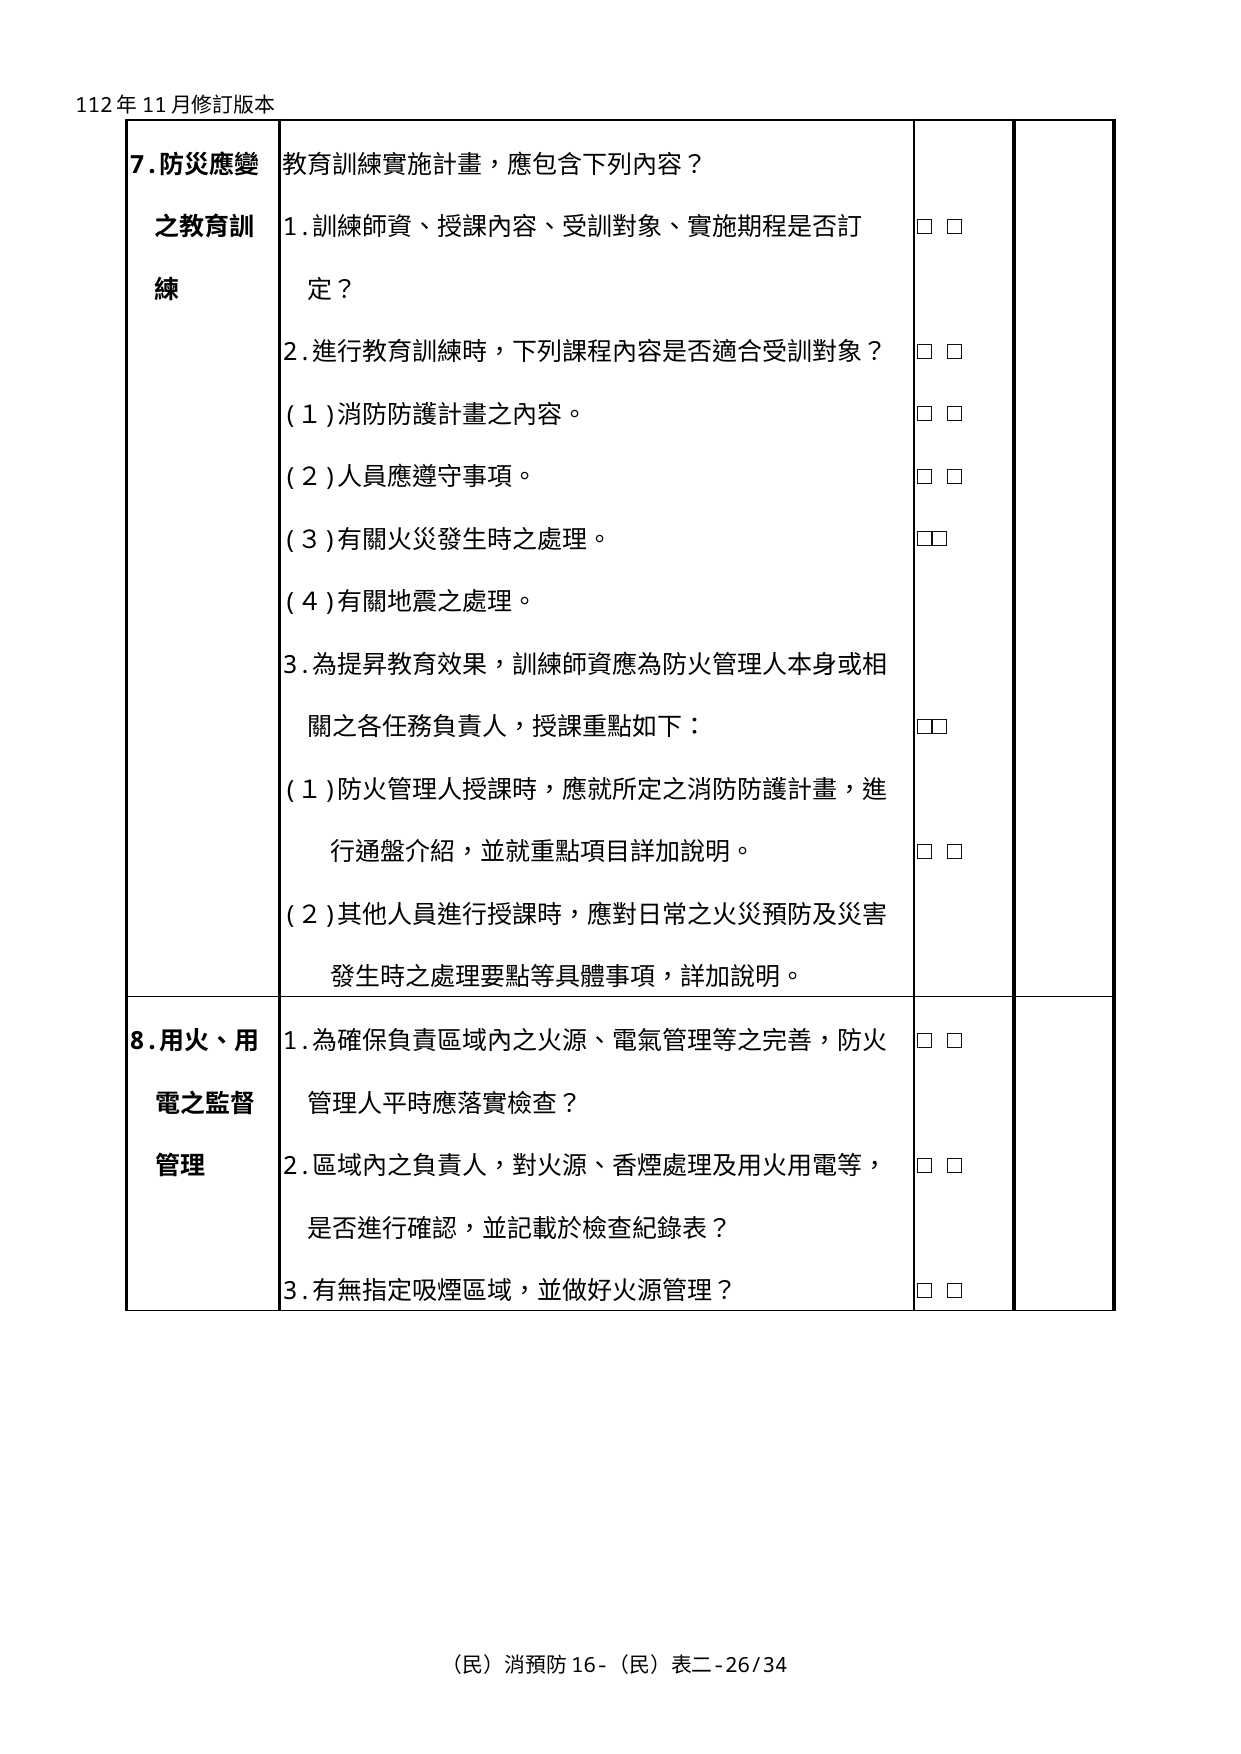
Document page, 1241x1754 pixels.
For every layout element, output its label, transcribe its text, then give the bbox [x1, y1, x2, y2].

table_cell [1016, 997, 1112, 1309]
table_cell □ □ □ □ □ □ □ □ □□ □□ □ □ [915, 121, 1012, 996]
table_cell 7.防災應變之教育訓練 [128, 121, 278, 996]
table_cell 1.為確保負責區域內之火源、電氣管理等之完善，防火管理人平時應落實檢查？ 2.區域內之負責人，對火源、香煙處理及用火用電等，是否進行確認，並記載於檢查紀錄表？ 3.有無指定吸煙區域，並做好火源管理？ [281, 997, 913, 1309]
table_cell [1016, 121, 1112, 996]
table_cell 教育訓練實施計畫，應包含下列內容？ 1.訓練師資、授課內容、受訓對象、實施期程是否訂定？ 2.進行教育訓練時，下列課程內容是否適合受訓對象？ (１)消防防護計畫之內容。 (２)人員應遵守事項。 (３)有關火災發生時之處理。 (４)有關地震之處理。 3.為提昇教育效果，訓練師資應為防火管理人本身或相關之各任務負責人，授課重點如下： (１)防火管理人授課時，應就所定之消防防護計畫，進行通盤介紹，並就重點項目詳加說明。 (２)其他人員進行授課時，應對日常之火災預防及災害發生時之處理要點等具體事項，詳加說明。 [281, 121, 913, 996]
table_cell 8.用火、用電之監督管理 [128, 997, 278, 1309]
table_cell □ □ □ □ □ □ [915, 997, 1012, 1309]
